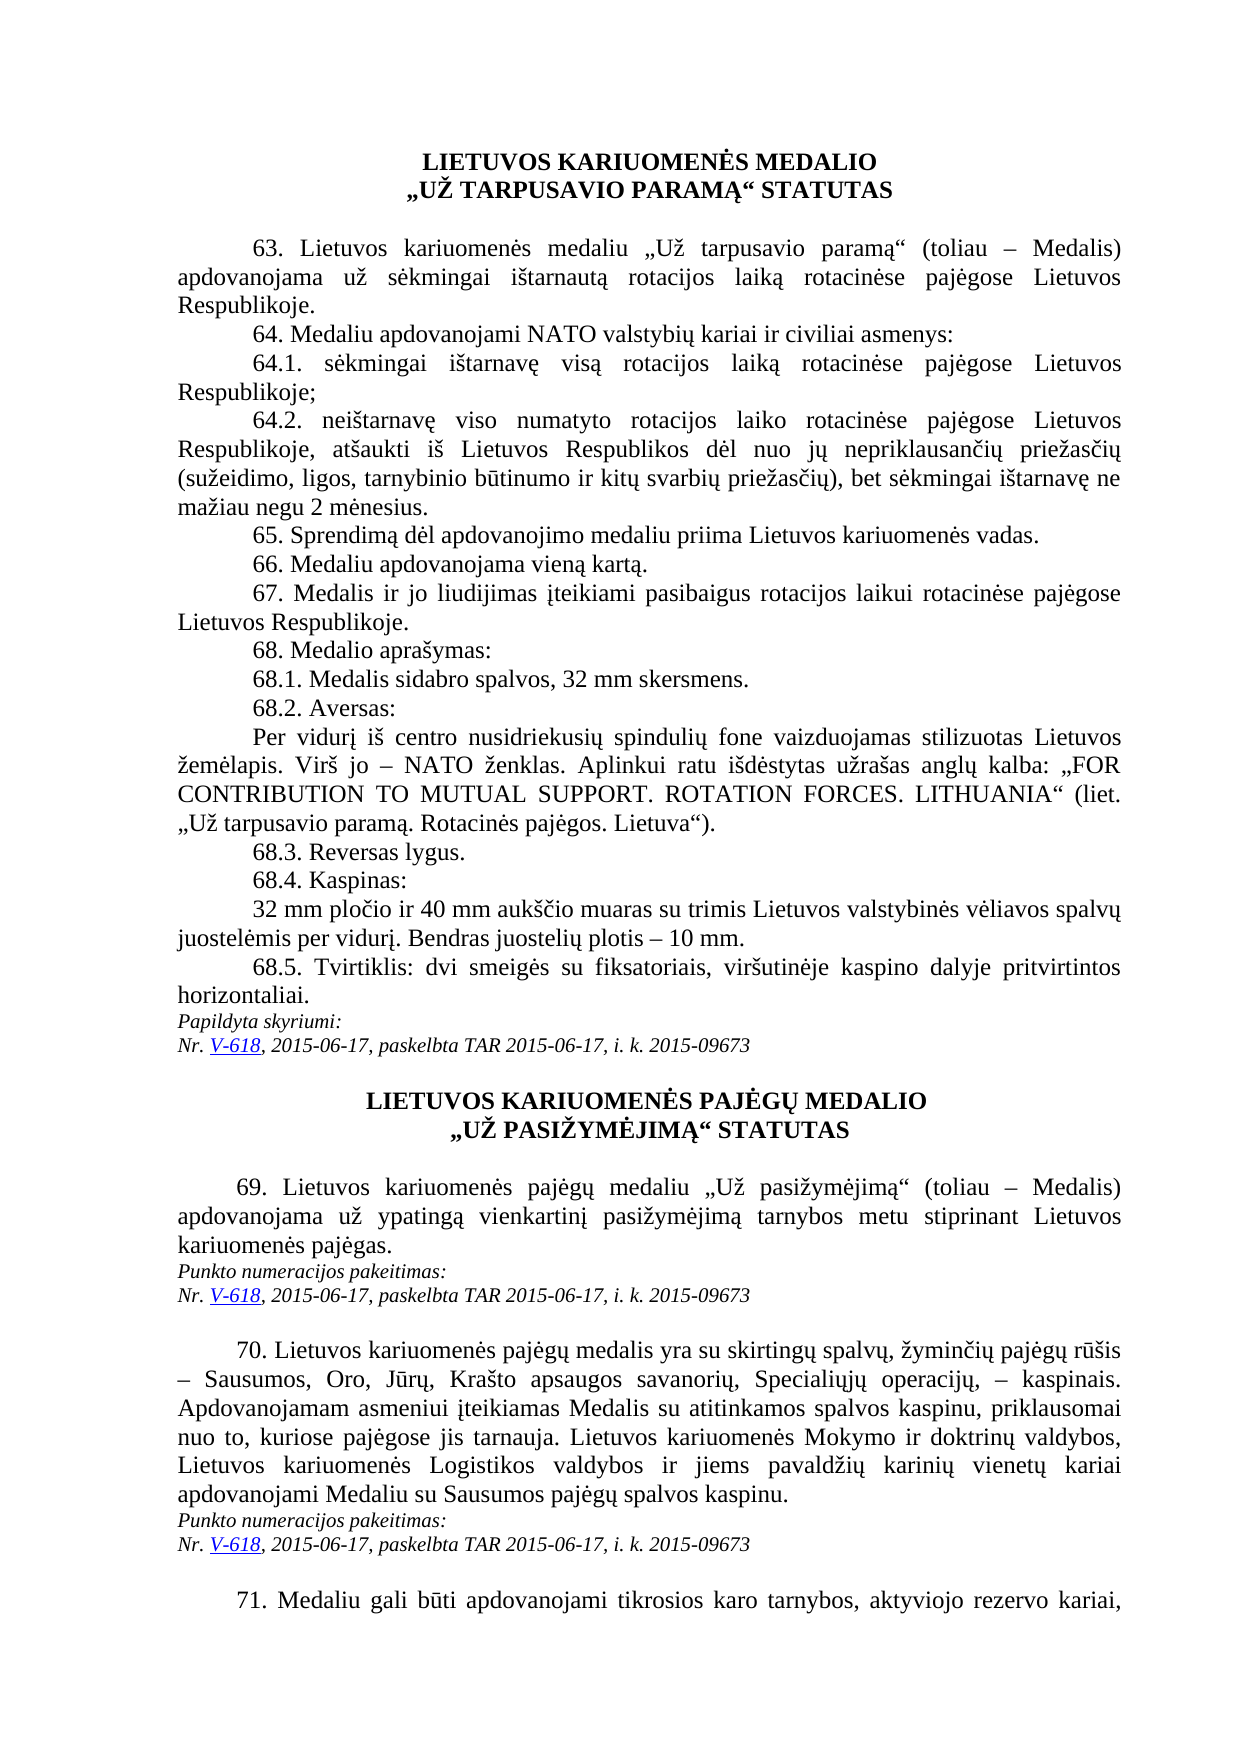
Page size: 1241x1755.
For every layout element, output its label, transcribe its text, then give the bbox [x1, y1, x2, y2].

text 68.1. Medalis sidabro spalvos, 32 mm skersmens. [177, 664, 1122, 693]
text Nr. V-618, 2015-06-17, paskelbta TAR 2015-06-17, i. k. 2015-09673 [177, 1033, 1122, 1057]
text Nr. V-618, 2015-06-17, paskelbta TAR 2015-06-17, i. k. 2015-09673 [177, 1283, 1122, 1307]
text 68. Medalio aprašymas: [177, 636, 1122, 664]
text 64.1. sėkmingai ištarnavę visą rotacijos laiką rotacinėse pajėgose Lietuvos Respublikoje; [177, 348, 1122, 406]
text Punkto numeracijos pakeitimas: [177, 1508, 1122, 1532]
text 68.5. Tvirtiklis: dvi smeigės su fiksatoriais, viršutinėje kaspino dalyje pritvirtintos horizontaliai. [177, 952, 1122, 1009]
text 70. Lietuvos kariuomenės pajėgų medalis yra su skirtingų spalvų, žyminčių pajėgų rūšis – Sausumos, Oro, Jūrų, Krašto apsaugos savanorių, Specialiųjų operacijų, – kaspinais. Apdovanojamam asmeniui įteikiamas Medalis su atitinkamos spalvos kaspinu, priklausomai nuo to, kuriose pajėgose jis tarnauja. Lietuvos kariuomenės Mokymo ir doktrinų valdybos, Lietuvos kariuomenės Logistikos valdybos ir jiems pavaldžių karinių vienetų kariai apdovanojami Medaliu su Sausumos pajėgų spalvos kaspinu. [177, 1336, 1122, 1508]
text Nr. V-618, 2015-06-17, paskelbta TAR 2015-06-17, i. k. 2015-09673 [177, 1532, 1122, 1556]
text Papildyta skyriumi: [177, 1009, 1122, 1033]
text 71. Medaliu gali būti apdovanojami tikrosios karo tarnybos, aktyviojo rezervo kariai, [177, 1585, 1122, 1614]
text LIETUVOS KARIUOMENĖS PAJĖGŲ MEDALIO „UŽ PASIŽYMĖJIMĄ“ STATUTAS [177, 1086, 1122, 1144]
text 63. Lietuvos kariuomenės medaliu „Už tarpusavio paramą“ (toliau – Medalis) apdovanojama už sėkmingai ištarnautą rotacijos laiką rotacinėse pajėgose Lietuvos Respublikoje. [177, 233, 1122, 319]
text 67. Medalis ir jo liudijimas įteikiami pasibaigus rotacijos laikui rotacinėse pajėgose Lietuvos Respublikoje. [177, 578, 1122, 636]
text 68.3. Reversas lygus. [177, 837, 1122, 866]
text 66. Medaliu apdovanojama vieną kartą. [177, 549, 1122, 578]
text 32 mm pločio ir 40 mm aukščio muaras su trimis Lietuvos valstybinės vėliavos spalvų juostelėmis per vidurį. Bendras juostelių plotis – 10 mm. [177, 894, 1122, 952]
text LIETUVOS KARIUOMENĖS MEDALIO „UŽ TARPUSAVIO PARAMĄ“ STATUTAS [177, 147, 1122, 204]
text 69. Lietuvos kariuomenės pajėgų medaliu „Už pasižymėjimą“ (toliau – Medalis) apdovanojama už ypatingą vienkartinį pasižymėjimą tarnybos metu stiprinant Lietuvos kariuomenės pajėgas. [177, 1172, 1122, 1259]
text 65. Sprendimą dėl apdovanojimo medaliu priima Lietuvos kariuomenės vadas. [177, 521, 1122, 549]
text 68.4. Kaspinas: [177, 866, 1122, 894]
text Per vidurį iš centro nusidriekusių spindulių fone vaizduojamas stilizuotas Lietuvos žemėlapis. Virš jo – NATO ženklas. Aplinkui ratu išdėstytas užrašas anglų kalba: „FOR CONTRIBUTION TO MUTUAL SUPPORT. ROTATION FORCES. LITHUANIA“ (liet. „Už tarpusavio paramą. Rotacinės pajėgos. Lietuva“). [177, 722, 1122, 837]
text Punkto numeracijos pakeitimas: [177, 1259, 1122, 1283]
text 64. Medaliu apdovanojami NATO valstybių kariai ir civiliai asmenys: [177, 319, 1122, 348]
text 64.2. neištarnavę viso numatyto rotacijos laiko rotacinėse pajėgose Lietuvos Respublikoje, atšaukti iš Lietuvos Respublikos dėl nuo jų nepriklausančių priežasčių (sužeidimo, ligos, tarnybinio būtinumo ir kitų svarbių priežasčių), bet sėkmingai ištarnavę ne mažiau negu 2 mėnesius. [177, 406, 1122, 521]
text 68.2. Aversas: [177, 693, 1122, 722]
